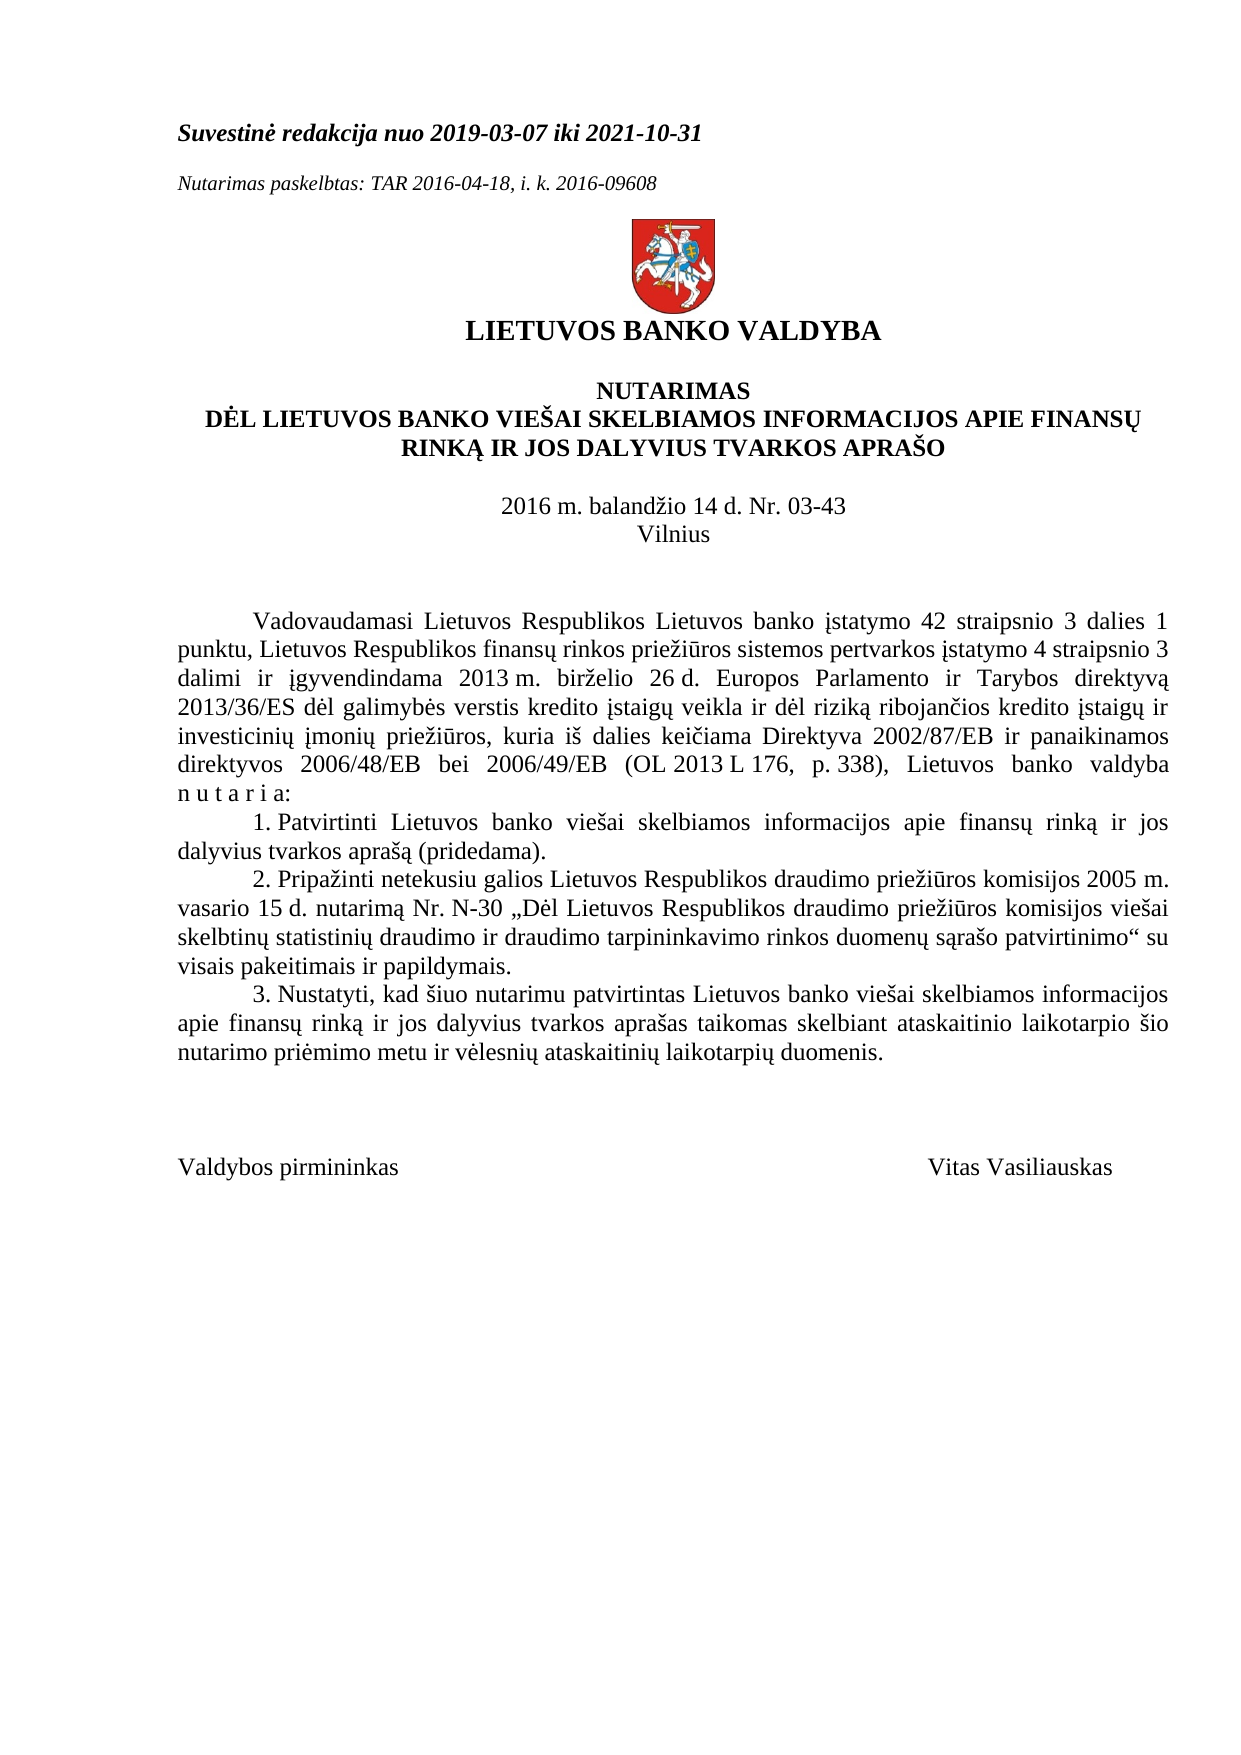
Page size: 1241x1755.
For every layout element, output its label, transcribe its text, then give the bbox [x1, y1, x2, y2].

text 1. Patvirtinti Lietuvos banko viešai skelbiamos informacijos apie finansų rinką ir jos dalyvius tvarkos aprašą (pridedama). [177, 807, 1169, 864]
text Nutarimas paskelbtas: TAR 2016-04-18, i. k. 2016-09608 [177, 171, 1169, 195]
text Valdybos pirmininkas Vitas Vasiliauskas [177, 1152, 1169, 1181]
text 3. Nustatyti, kad šiuo nutarimu patvirtintas Lietuvos banko viešai skelbiamos informacijos apie finansų rinką ir jos dalyvius tvarkos aprašas taikomas skelbiant ataskaitinio laikotarpio šio nutarimo priėmimo metu ir vėlesnių ataskaitinių laikotarpių duomenis. [177, 979, 1169, 1066]
text LIETUVOS BANKO VALDYBA [177, 313, 1169, 347]
text NUTARIMAS [177, 376, 1169, 404]
text Vadovaudamasi Lietuvos Respublikos Lietuvos banko įstatymo 42 straipsnio 3 dalies 1 punktu, Lietuvos Respublikos finansų rinkos priežiūros sistemos pertvarkos įstatymo 4 straipsnio 3 dalimi ir įgyvendindama 2013 m. birželio 26 d. Europos Parlamento ir Tarybos direktyvą 2013/36/ES dėl galimybės verstis kredito įstaigų veikla ir dėl riziką ribojančios kredito įstaigų ir investicinių įmonių priežiūros, kuria iš dalies keičiama Direktyva 2002/87/EB ir panaikinamos direktyvos 2006/48/EB bei 2006/49/EB (OL 2013 L 176, p. 338), Lietuvos banko valdyba n u t a r i a: [177, 606, 1169, 807]
text DĖL LIETUVOS BANKO VIEŠAI SKELBIAMOS informacijos APIE FINANSŲ RINKĄ IR JOS DALYVIUS TVARKOS APRAŠO [177, 404, 1169, 462]
text 2. Pripažinti netekusiu galios Lietuvos Respublikos draudimo priežiūros komisijos 2005 m. vasario 15 d. nutarimą Nr. N-30 „Dėl Lietuvos Respublikos draudimo priežiūros komisijos viešai skelbtinų statistinių draudimo ir draudimo tarpininkavimo rinkos duomenų sąrašo patvirtinimo“ su visais pakeitimais ir papildymais. [177, 864, 1169, 979]
text Suvestinė redakcija nuo 2019-03-07 iki 2021-10-31 [177, 118, 1169, 147]
text Vilnius [177, 519, 1169, 548]
text 2016 m. balandžio 14 d. Nr. 03-43 [177, 491, 1169, 519]
